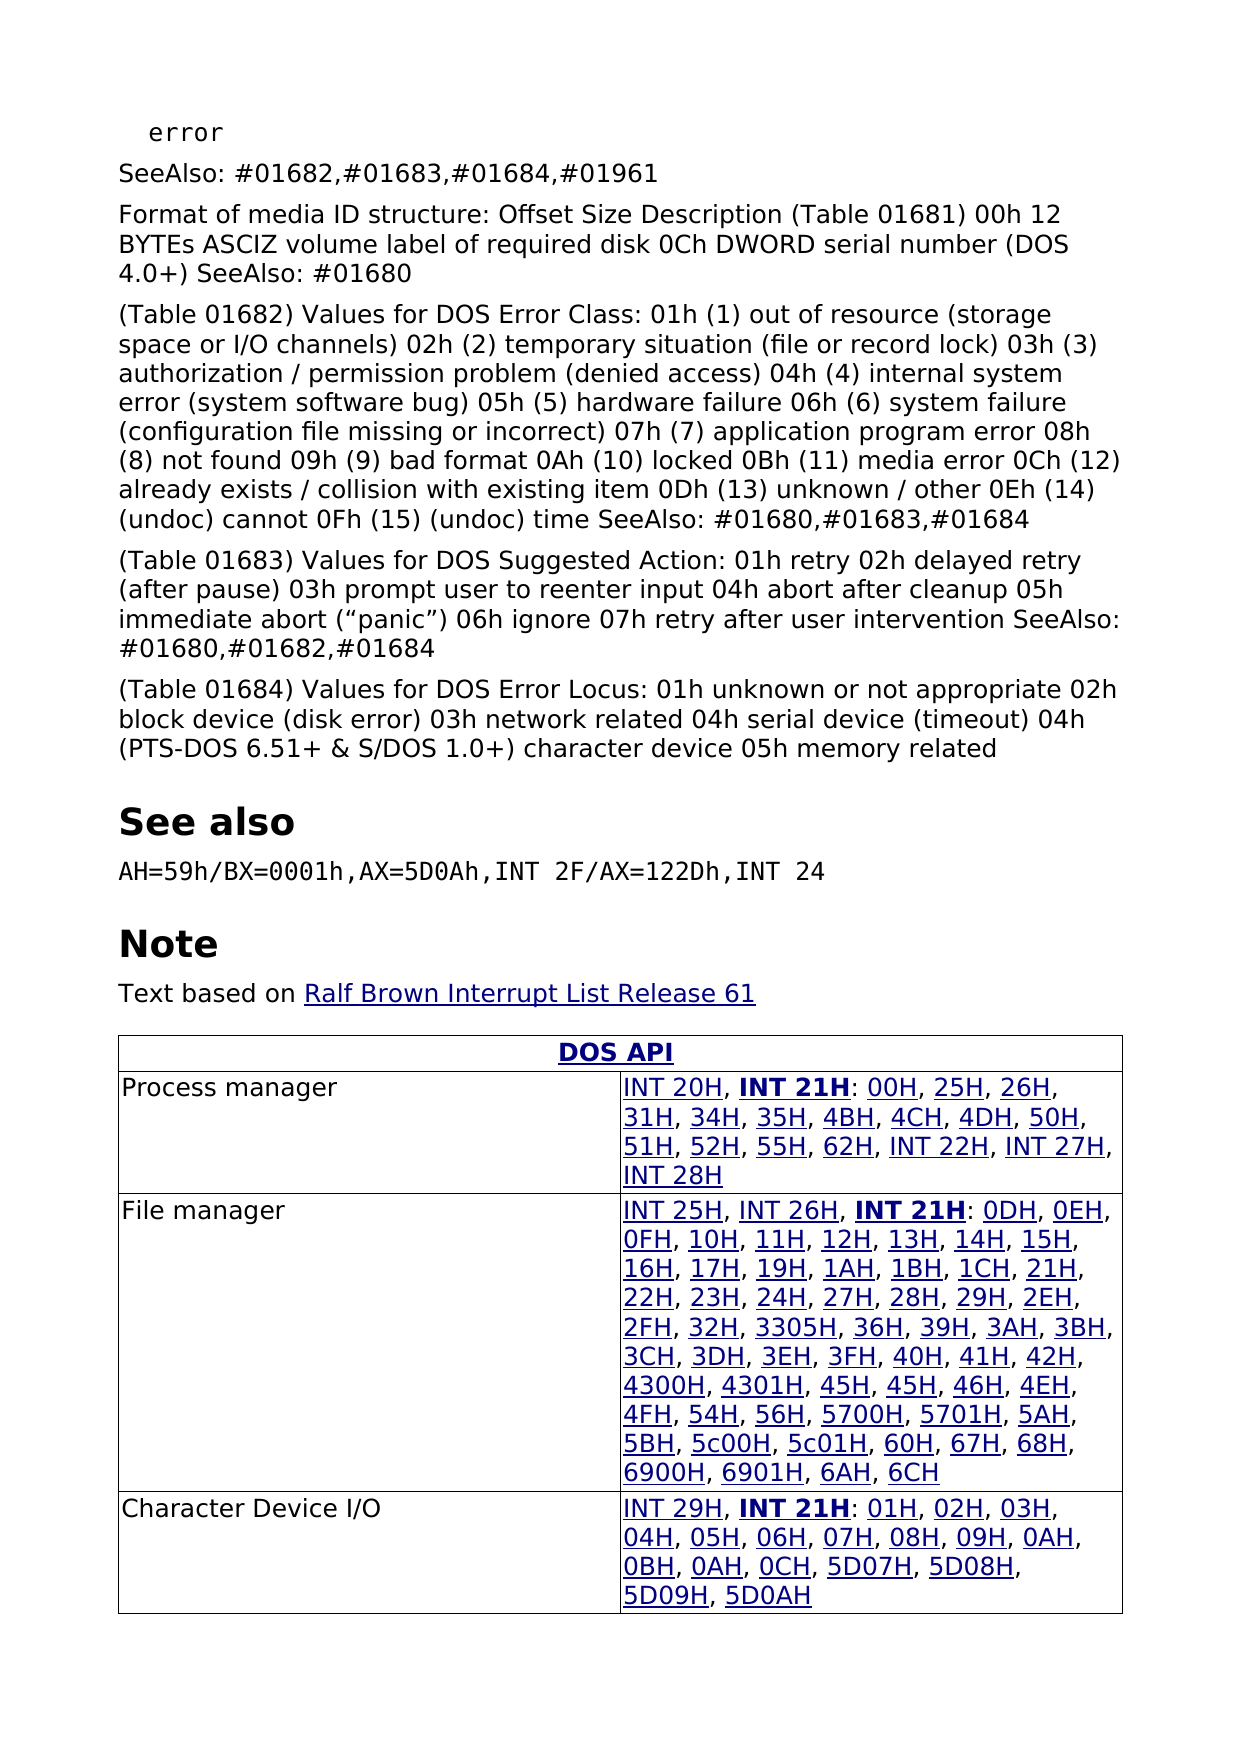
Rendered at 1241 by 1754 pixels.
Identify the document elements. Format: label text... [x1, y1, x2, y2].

table_cell INT 29H, INT 21H: 01H, 02H, 03H, 04H, 05H, 06H, 07H, 08H, 09H, 0AH, 0BH, 0AH, 0CH, 5D07H, 5D08H, 5D09H, 5D0AH [621, 1492, 1122, 1613]
text (Table 01684) Values for DOS Error Locus: 01h unknown or not appropriate 02h block device (disk error) 03h network related 04h serial device (timeout) 04h (PTS-DOS 6.51+ & S/DOS 1.0+) character device 05h memory related [118, 676, 1122, 763]
table_cell File manager [119, 1194, 620, 1491]
subtitle See also [118, 801, 1122, 844]
table_cell Process manager [119, 1072, 620, 1193]
subtitle Note [118, 923, 1122, 966]
table_cell INT 20H, INT 21H: 00H, 25H, 26H, 31H, 34H, 35H, 4BH, 4CH, 4DH, 50H, 51H, 52H, 55H, 62H, INT 22H, INT 27H, INT 28H [621, 1072, 1122, 1193]
table_cell Character Device I/O [119, 1492, 620, 1613]
text Format of media ID structure: Offset Size Description (Table 01681) 00h 12 BYTEs ASCIZ volume label of required disk 0Ch DWORD serial number (DOS 4.0+) SeeAlso: #01680 [118, 201, 1122, 288]
text error [118, 118, 1122, 147]
text SeeAlso: #01682,#01683,#01684,#01961 [118, 159, 1122, 188]
text AH=59h/BX=0001h,AX=5D0Ah,INT 2F/AX=122Dh,INT 24 [118, 857, 1122, 886]
text (Table 01683) Values for DOS Suggested Action: 01h retry 02h delayed retry (after pause) 03h prompt user to reenter input 04h abort after cleanup 05h immediate abort (“panic”) 06h ignore 07h retry after user intervention SeeAlso: #01680,#01682,#01684 [118, 547, 1122, 663]
text Text based on Ralf Brown Interrupt List Release 61 [118, 979, 1122, 1008]
table_header DOS API [119, 1036, 1122, 1071]
table_cell INT 25H, INT 26H, INT 21H: 0DH, 0EH, 0FH, 10H, 11H, 12H, 13H, 14H, 15H, 16H, 17H, 19H, 1AH, 1BH, 1CH, 21H, 22H, 23H, 24H, 27H, 28H, 29H, 2EH, 2FH, 32H, 3305H, 36H, 39H, 3AH, 3BH, 3CH, 3DH, 3EH, 3FH, 40H, 41H, 42H, 4300H, 4301H, 45H, 45H, 46H, 4EH, 4FH, 54H, 56H, 5700H, 5701H, 5AH, 5BH, 5c00H, 5c01H, 60H, 67H, 68H, 6900H, 6901H, 6AH, 6CH [621, 1194, 1122, 1491]
text (Table 01682) Values for DOS Error Class: 01h (1) out of resource (storage space or I/O channels) 02h (2) temporary situation (file or record lock) 03h (3) authorization / permission problem (denied access) 04h (4) internal system error (system software bug) 05h (5) hardware failure 06h (6) system failure (configuration file missing or incorrect) 07h (7) application program error 08h (8) not found 09h (9) bad format 0Ah (10) locked 0Bh (11) media error 0Ch (12) already exists / collision with existing item 0Dh (13) unknown / other 0Eh (14) (undoc) cannot 0Fh (15) (undoc) time SeeAlso: #01680,#01683,#01684 [118, 301, 1122, 534]
